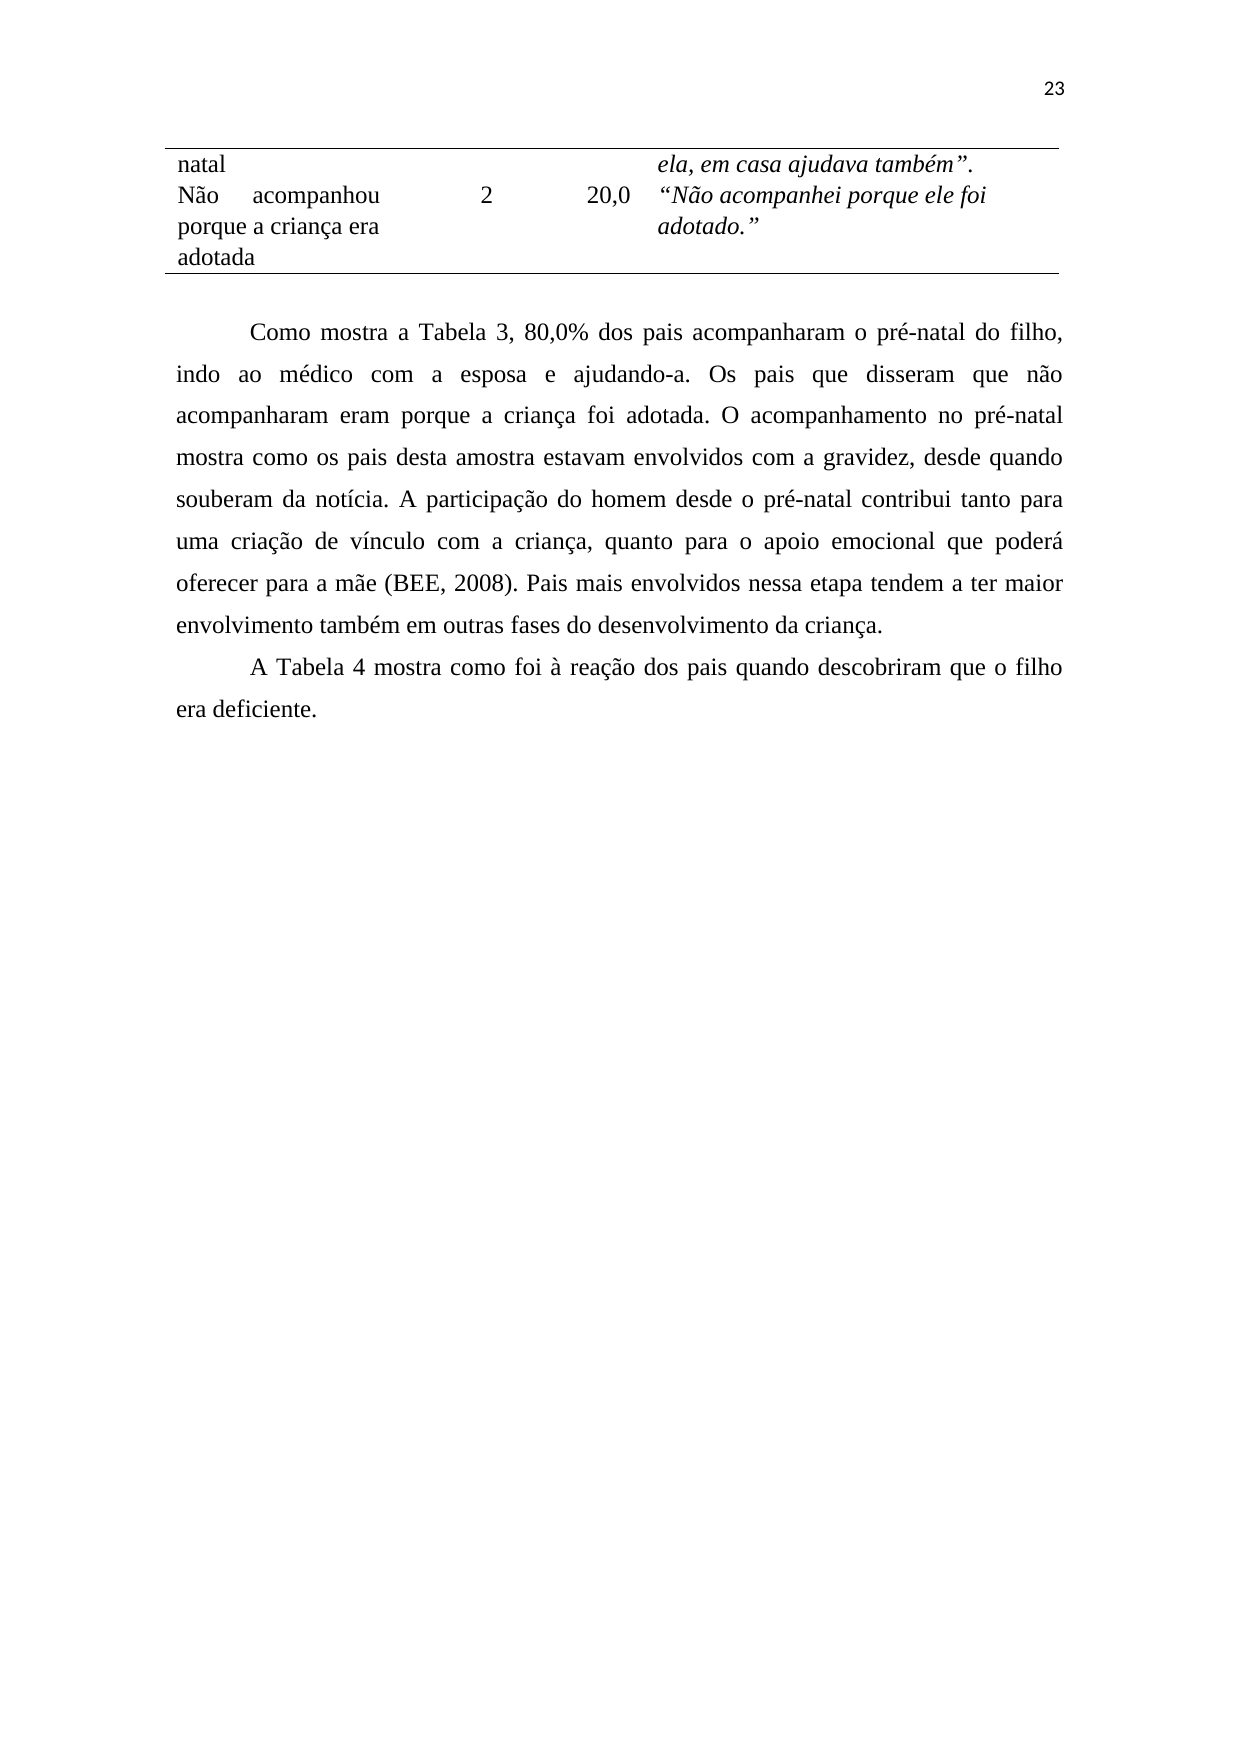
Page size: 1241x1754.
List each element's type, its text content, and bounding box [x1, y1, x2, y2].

text Como mostra a Tabela 3, 80,0% dos pais acompanharam o pré-natal do filho, indo ao médico com a esposa e ajudando-a. Os pais que disseram que não acompanharam eram porque a criança foi adotada. O acompanhamento no pré-natal mostra como os pais desta amostra estavam envolvidos com a gravidez, desde quando souberam da notícia. A participação do homem desde o pré-natal contribui tanto para uma criação de vínculo com a criança, quanto para o apoio emocional que poderá oferecer para a mãe (BEE, 2008). Pais mais envolvidos nessa etapa tendem a ter maior envolvimento também em outras fases do desenvolvimento da criança. [176, 317, 1064, 639]
table_cell [587, 149, 657, 180]
table_cell [426, 149, 587, 180]
text A Tabela 4 mostra como foi à reação dos pais quando descobriram que o filho era deficiente. [176, 652, 1064, 723]
table_cell “Não acompanhei porque ele foi adotado.” [658, 180, 1059, 273]
table_cell 2 [426, 180, 587, 273]
table_cell Não acompanhou porque a criança era adotada [165, 180, 426, 273]
table_cell natal [165, 149, 426, 180]
table_cell 20,0 [587, 180, 657, 273]
table_cell ela, em casa ajudava também”. [658, 149, 1059, 180]
